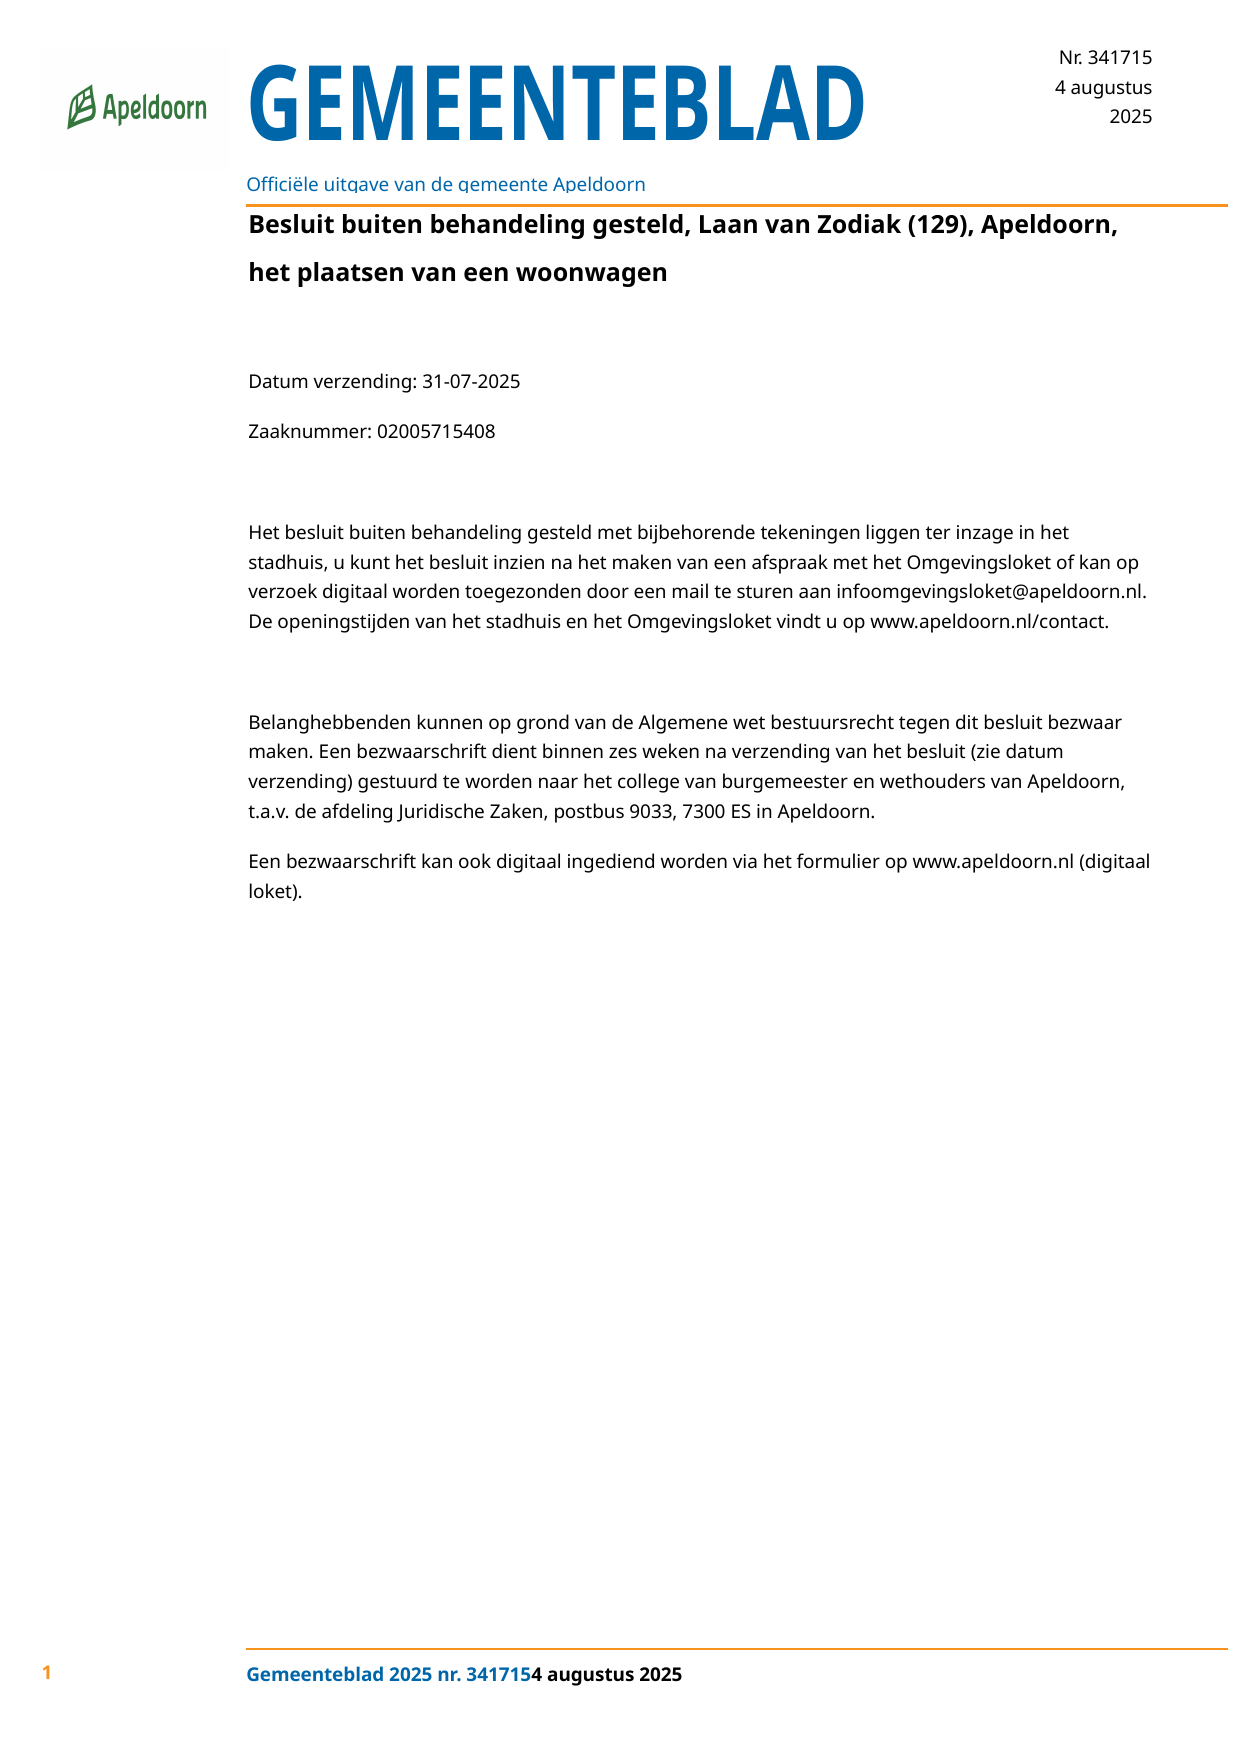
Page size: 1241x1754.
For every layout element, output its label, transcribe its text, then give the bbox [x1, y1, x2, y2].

picture [41, 47, 231, 172]
text Zaaknummer: 02005715408 [248, 419, 1152, 444]
text Het besluit buiten behandeling gesteld met bijbehorende tekeningen liggen ter inzage in het stadhuis, u kunt het besluit inzien na het maken van een afspraak met het Omgevingsloket of kan op verzoek digitaal worden toegezonden door een mail te sturen aan infoomgevingsloket@apeldoorn.nl. De openingstijden van het stadhuis en het Omgevingsloket vindt u op www.apeldoorn.nl/contact. [248, 519, 1152, 634]
text Besluit buiten behandeling gesteld, Laan van Zodiak (129), Apeldoorn, het plaatsen van een woonwagen [248, 207, 1152, 288]
text Datum verzending: 31-07-2025 [248, 368, 1152, 394]
text Een bezwaarschrift kan ook digitaal ingediend worden via het formulier op www.apeldoorn.nl (digitaal loket). [248, 848, 1152, 904]
text Belanghebbenden kunnen op grond van de Algemene wet bestuursrecht tegen dit besluit bezwaar maken. Een bezwaarschrift dient binnen zes weken na verzending van het besluit (zie datum verzending) gestuurd te worden naar het college van burgemeester en wethouders van Apeldoorn, t.a.v. de afdeling Juridische Zaken, postbus 9033, 7300 ES in Apeldoorn. [248, 709, 1152, 824]
